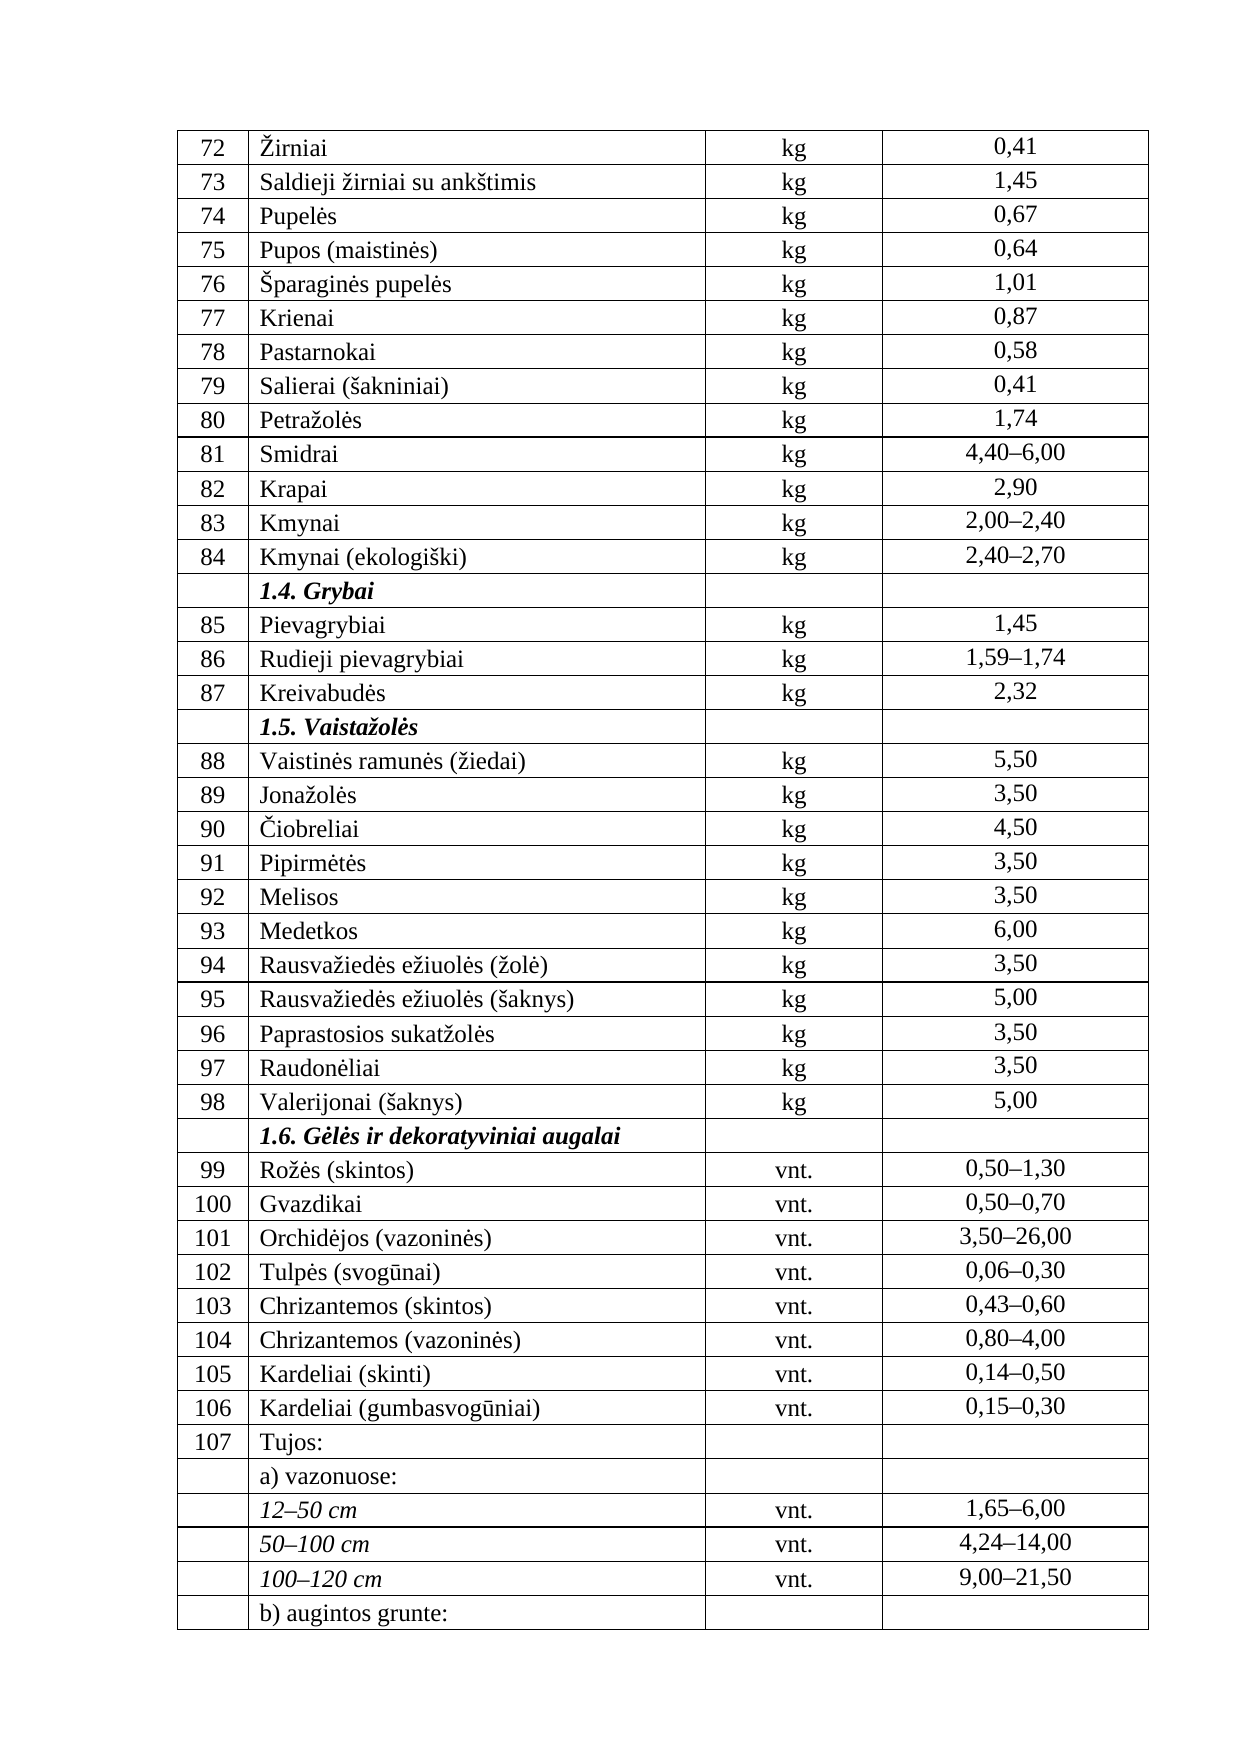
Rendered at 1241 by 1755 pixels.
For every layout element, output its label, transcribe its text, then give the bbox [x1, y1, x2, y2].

table_cell 0,50–1,30 [883, 1153, 1148, 1186]
table_cell vnt. [706, 1255, 882, 1288]
table_cell 2,00–2,40 [883, 506, 1148, 539]
table_cell Pipirmėtės [249, 846, 705, 879]
table_cell Valerijonai (šaknys) [249, 1085, 705, 1118]
table_cell 2,90 [883, 472, 1148, 504]
table_cell 100–120 cm [249, 1562, 705, 1594]
table_cell kg [706, 812, 882, 845]
table_cell 4,40–6,00 [883, 438, 1148, 471]
table_cell kg [706, 1051, 882, 1084]
table_cell 0,41 [883, 131, 1148, 164]
table_cell 87 [178, 676, 248, 709]
table_cell Kmynai (ekologiški) [249, 540, 705, 573]
table_cell kg [706, 949, 882, 981]
table_cell vnt. [706, 1528, 882, 1561]
table_cell kg [706, 608, 882, 641]
table_cell [178, 1562, 248, 1594]
table_cell Chrizantemos (vazoninės) [249, 1323, 705, 1356]
table_cell 3,50 [883, 846, 1148, 879]
table_cell [883, 1425, 1148, 1458]
table_cell 94 [178, 949, 248, 981]
table_cell Žirniai [249, 131, 705, 164]
table_cell Smidrai [249, 438, 705, 471]
table_cell kg [706, 540, 882, 573]
table_cell Paprastosios sukatžolės [249, 1017, 705, 1049]
table_cell vnt. [706, 1187, 882, 1220]
table_cell 3,50–26,00 [883, 1221, 1148, 1254]
table_cell 95 [178, 983, 248, 1016]
table_cell 97 [178, 1051, 248, 1084]
table_cell 89 [178, 778, 248, 811]
table_cell 77 [178, 301, 248, 334]
table_cell Raudonėliai [249, 1051, 705, 1084]
table_cell Pastarnokai [249, 335, 705, 368]
table_cell Krapai [249, 472, 705, 504]
table_cell 1,45 [883, 165, 1148, 198]
table_cell Petražolės [249, 404, 705, 436]
table_cell Gvazdikai [249, 1187, 705, 1220]
table_cell 1,65–6,00 [883, 1494, 1148, 1526]
table_cell Tulpės (svogūnai) [249, 1255, 705, 1288]
table_cell [883, 574, 1148, 607]
table_cell 0,64 [883, 233, 1148, 266]
table_cell kg [706, 1085, 882, 1118]
table_cell 3,50 [883, 880, 1148, 913]
table_cell 3,50 [883, 1017, 1148, 1049]
table_cell vnt. [706, 1391, 882, 1424]
table_cell kg [706, 438, 882, 471]
table_cell 50–100 cm [249, 1528, 705, 1561]
table_cell 75 [178, 233, 248, 266]
table_cell 85 [178, 608, 248, 641]
table_cell 12–50 cm [249, 1494, 705, 1526]
table_cell [706, 710, 882, 743]
table_cell 5,00 [883, 983, 1148, 1016]
table_cell Rudieji pievagrybiai [249, 642, 705, 675]
table_cell Kreivabudės [249, 676, 705, 709]
table_cell 82 [178, 472, 248, 504]
table_cell kg [706, 880, 882, 913]
table_cell 9,00–21,50 [883, 1562, 1148, 1594]
table_cell 1.5. Vaistažolės [249, 710, 705, 743]
table_cell 5,00 [883, 1085, 1148, 1118]
table_cell 103 [178, 1289, 248, 1322]
table_cell kg [706, 335, 882, 368]
table_cell 1,59–1,74 [883, 642, 1148, 675]
table_cell Pupos (maistinės) [249, 233, 705, 266]
table_cell [178, 1528, 248, 1561]
table_cell 0,80–4,00 [883, 1323, 1148, 1356]
table_cell kg [706, 506, 882, 539]
table_cell 100 [178, 1187, 248, 1220]
table_cell vnt. [706, 1153, 882, 1186]
table_cell [706, 1596, 882, 1629]
table_cell 93 [178, 914, 248, 947]
table_cell 106 [178, 1391, 248, 1424]
table_cell 1,01 [883, 267, 1148, 300]
table_cell Rausvažiedės ežiuolės (žolė) [249, 949, 705, 981]
table_cell 83 [178, 506, 248, 539]
table_cell kg [706, 778, 882, 811]
table_cell 5,50 [883, 744, 1148, 777]
table_cell [883, 710, 1148, 743]
table_cell kg [706, 846, 882, 879]
table_cell 76 [178, 267, 248, 300]
table_cell Rausvažiedės ežiuolės (šaknys) [249, 983, 705, 1016]
table_cell [883, 1596, 1148, 1629]
table_cell [706, 574, 882, 607]
table_cell Saldieji žirniai su ankštimis [249, 165, 705, 198]
table_cell kg [706, 199, 882, 232]
table_cell Medetkos [249, 914, 705, 947]
table_cell 104 [178, 1323, 248, 1356]
table_cell vnt. [706, 1494, 882, 1526]
table_cell Melisos [249, 880, 705, 913]
table_cell kg [706, 1017, 882, 1049]
table_cell 72 [178, 131, 248, 164]
table_cell Rožės (skintos) [249, 1153, 705, 1186]
table_cell [178, 1119, 248, 1152]
table_cell Salierai (šakniniai) [249, 369, 705, 402]
table_cell 1.4. Grybai [249, 574, 705, 607]
table_cell vnt. [706, 1221, 882, 1254]
table_cell kg [706, 642, 882, 675]
table_cell 1,74 [883, 404, 1148, 436]
table_cell Chrizantemos (skintos) [249, 1289, 705, 1322]
table_cell kg [706, 233, 882, 266]
table_cell 4,24–14,00 [883, 1528, 1148, 1561]
table_cell [883, 1459, 1148, 1492]
table_cell 74 [178, 199, 248, 232]
table_cell 80 [178, 404, 248, 436]
table_cell 107 [178, 1425, 248, 1458]
table_cell 91 [178, 846, 248, 879]
table_cell 99 [178, 1153, 248, 1186]
table_cell kg [706, 165, 882, 198]
table_cell 1.6. Gėlės ir dekoratyviniai augalai [249, 1119, 705, 1152]
table_cell Kardeliai (gumbasvogūniai) [249, 1391, 705, 1424]
table_cell a) vazonuose: [249, 1459, 705, 1492]
table_cell kg [706, 472, 882, 504]
table_cell kg [706, 369, 882, 402]
table_cell Jonažolės [249, 778, 705, 811]
table_cell 6,00 [883, 914, 1148, 947]
table_cell 98 [178, 1085, 248, 1118]
table_cell 92 [178, 880, 248, 913]
table_cell 0,58 [883, 335, 1148, 368]
table_cell Pievagrybiai [249, 608, 705, 641]
table_cell 73 [178, 165, 248, 198]
table_cell kg [706, 914, 882, 947]
table_cell 3,50 [883, 949, 1148, 981]
table_cell [178, 1459, 248, 1492]
table_cell [178, 1596, 248, 1629]
table_cell Vaistinės ramunės (žiedai) [249, 744, 705, 777]
table_cell 101 [178, 1221, 248, 1254]
table_cell kg [706, 404, 882, 436]
table_cell Kmynai [249, 506, 705, 539]
table_cell vnt. [706, 1357, 882, 1390]
table_cell 4,50 [883, 812, 1148, 845]
table_cell 102 [178, 1255, 248, 1288]
table_cell [178, 710, 248, 743]
table_cell 0,41 [883, 369, 1148, 402]
table_cell 86 [178, 642, 248, 675]
table_cell [883, 1119, 1148, 1152]
table_cell 0,87 [883, 301, 1148, 334]
table_cell Krienai [249, 301, 705, 334]
table_cell kg [706, 744, 882, 777]
table_cell 3,50 [883, 778, 1148, 811]
table_cell 0,15–0,30 [883, 1391, 1148, 1424]
table_cell 2,40–2,70 [883, 540, 1148, 573]
table_cell kg [706, 676, 882, 709]
table_cell [706, 1119, 882, 1152]
table_cell 2,32 [883, 676, 1148, 709]
table_cell 79 [178, 369, 248, 402]
table_cell 1,45 [883, 608, 1148, 641]
table_cell [178, 574, 248, 607]
table_cell kg [706, 267, 882, 300]
table_cell b) augintos grunte: [249, 1596, 705, 1629]
table_cell 81 [178, 438, 248, 471]
table_cell kg [706, 301, 882, 334]
table_cell Kardeliai (skinti) [249, 1357, 705, 1390]
table_cell Pupelės [249, 199, 705, 232]
table_cell kg [706, 131, 882, 164]
table_cell vnt. [706, 1323, 882, 1356]
table_cell 88 [178, 744, 248, 777]
table_cell kg [706, 983, 882, 1016]
table_cell 96 [178, 1017, 248, 1049]
table_cell 0,50–0,70 [883, 1187, 1148, 1220]
table_cell Šparaginės pupelės [249, 267, 705, 300]
table_cell 0,14–0,50 [883, 1357, 1148, 1390]
table_cell Čiobreliai [249, 812, 705, 845]
table_cell [706, 1425, 882, 1458]
table_cell 78 [178, 335, 248, 368]
table_cell [706, 1459, 882, 1492]
table_cell 0,67 [883, 199, 1148, 232]
table_cell [178, 1494, 248, 1526]
table_cell 3,50 [883, 1051, 1148, 1084]
table_cell 84 [178, 540, 248, 573]
table_cell 90 [178, 812, 248, 845]
table_cell Tujos: [249, 1425, 705, 1458]
table_cell 0,06–0,30 [883, 1255, 1148, 1288]
table_cell vnt. [706, 1289, 882, 1322]
table_cell 0,43–0,60 [883, 1289, 1148, 1322]
table_cell 105 [178, 1357, 248, 1390]
table_cell Orchidėjos (vazoninės) [249, 1221, 705, 1254]
table_cell vnt. [706, 1562, 882, 1594]
